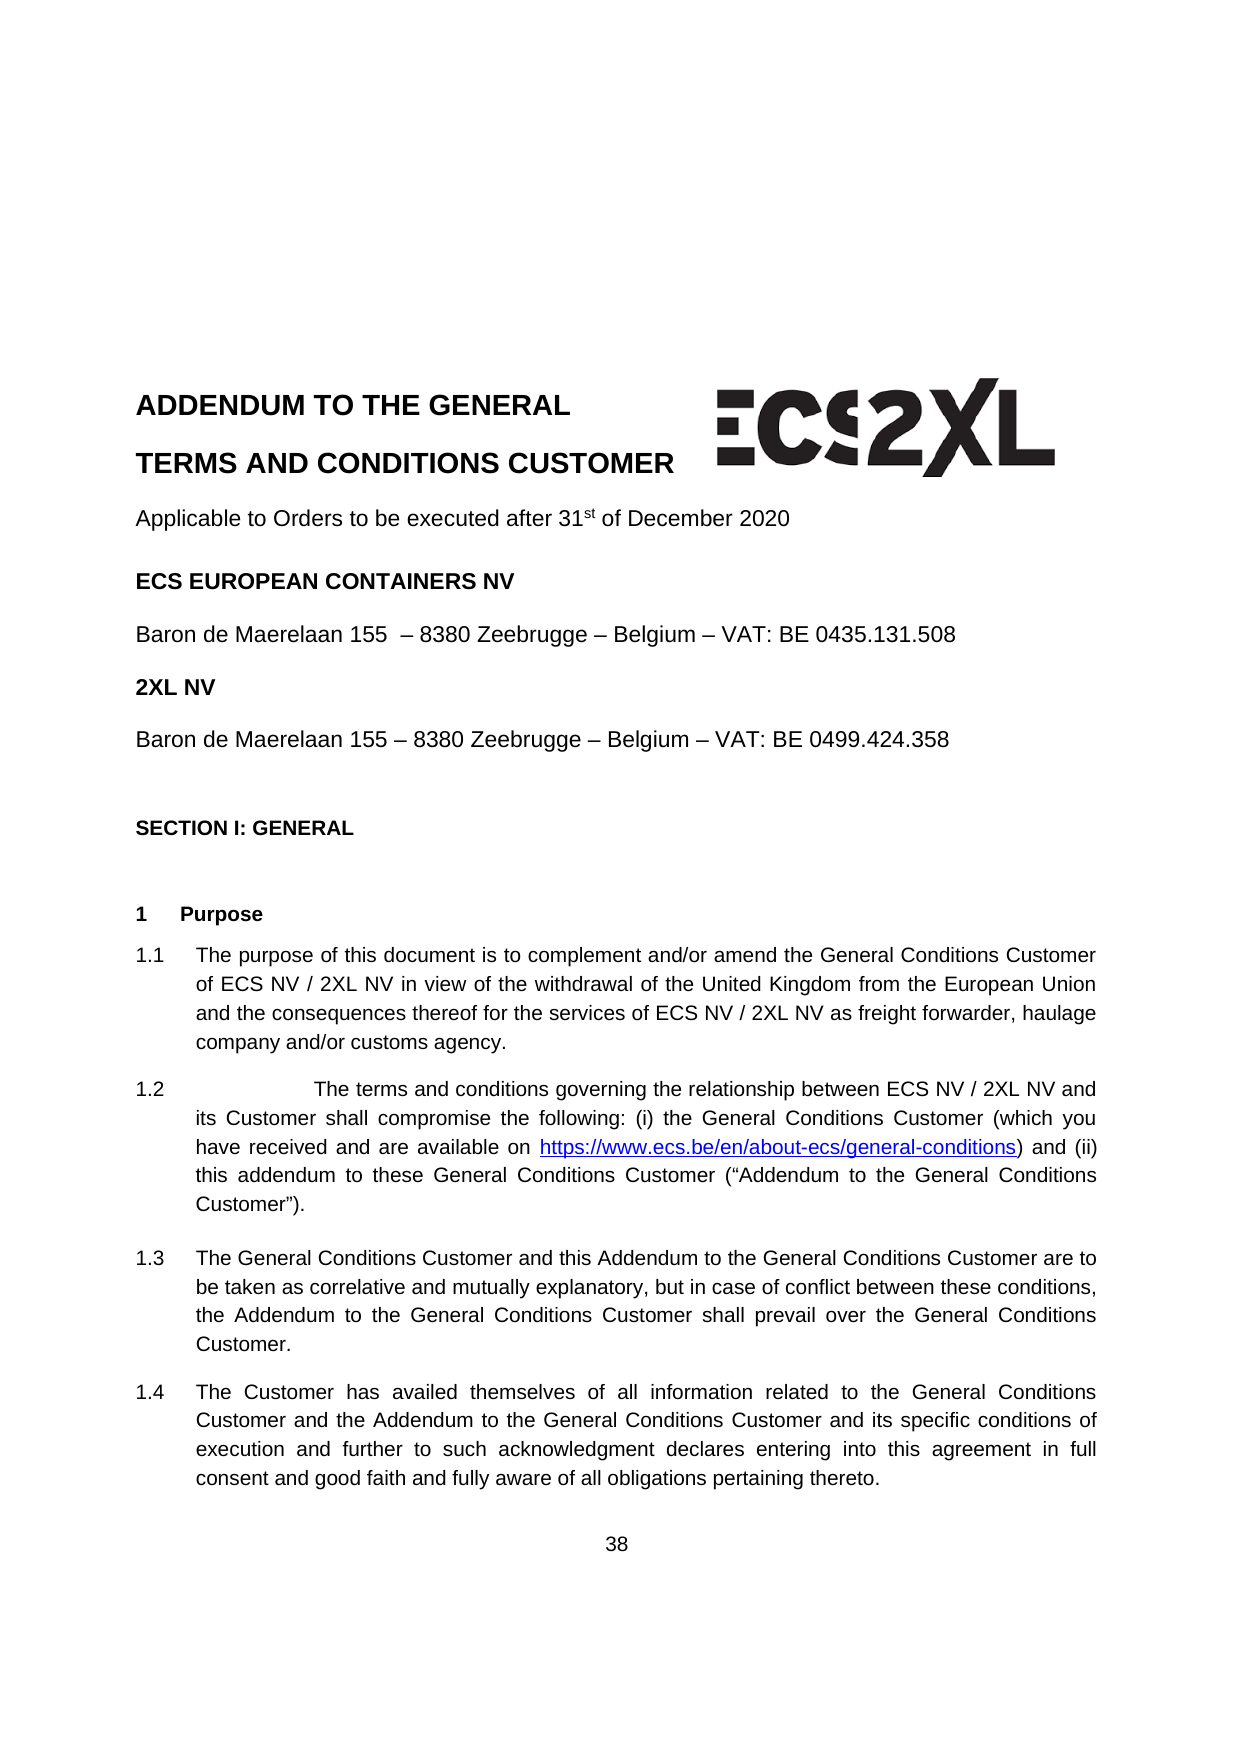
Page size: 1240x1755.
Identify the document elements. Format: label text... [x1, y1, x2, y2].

text Baron de Maerelaan 155 – 8380 Zeebrugge – Belgium – VAT: BE 0499.424.358 [135, 726, 1098, 752]
list The terms and conditions governing the relationship between ECS NV / 2XL NV and its Customer shall compromise the following: (i) the General Conditions Customer (which you have received and are available on https://www.ecs.be/en/about-ecs/general-conditions) and (ii) this addendum to these General Conditions Customer (“Addendum to the General Conditions Customer”). [135, 1077, 1098, 1216]
list The purpose of this document is to complement and/or amend the General Conditions Customer of ECS NV / 2XL NV in view of the withdrawal of the United Kingdom from the European Union and the consequences thereof for the services of ECS NV / 2XL NV as freight forwarder, haulage company and/or customs agency. [135, 943, 1098, 1053]
list The Customer has availed themselves of all information related to the General Conditions Customer and the Addendum to the General Conditions Customer and its specific conditions of execution and further to such acknowledgment declares entering into this agreement in full consent and good faith and fully aware of all obligations pertaining thereto. [135, 1379, 1098, 1490]
text ADDENDUM TO THE GENERAL [135, 388, 695, 421]
text 2XL NV [135, 673, 1098, 700]
list The General Conditions Customer and this Addendum to the General Conditions Customer are to be taken as correlative and mutually explanatory, but in case of conflict between these conditions, the Addendum to the General Conditions Customer shall prevail over the General Conditions Customer. [135, 1246, 1098, 1356]
text [1076, 388, 1098, 421]
list Purpose [135, 902, 1098, 926]
text SECTION I: GENERAL [135, 816, 1098, 839]
text TERMS AND CONDITIONS CUSTOMER [135, 446, 695, 480]
text ECS EUROPEAN CONTAINERS NV [135, 568, 1098, 594]
text Applicable to Orders to be executed after 31st of December 2020 [135, 505, 1098, 531]
text [1076, 446, 1098, 480]
text Baron de Maerelaan 155 – 8380 Zeebrugge – Belgium – VAT: BE 0435.131.508 [135, 621, 1098, 647]
